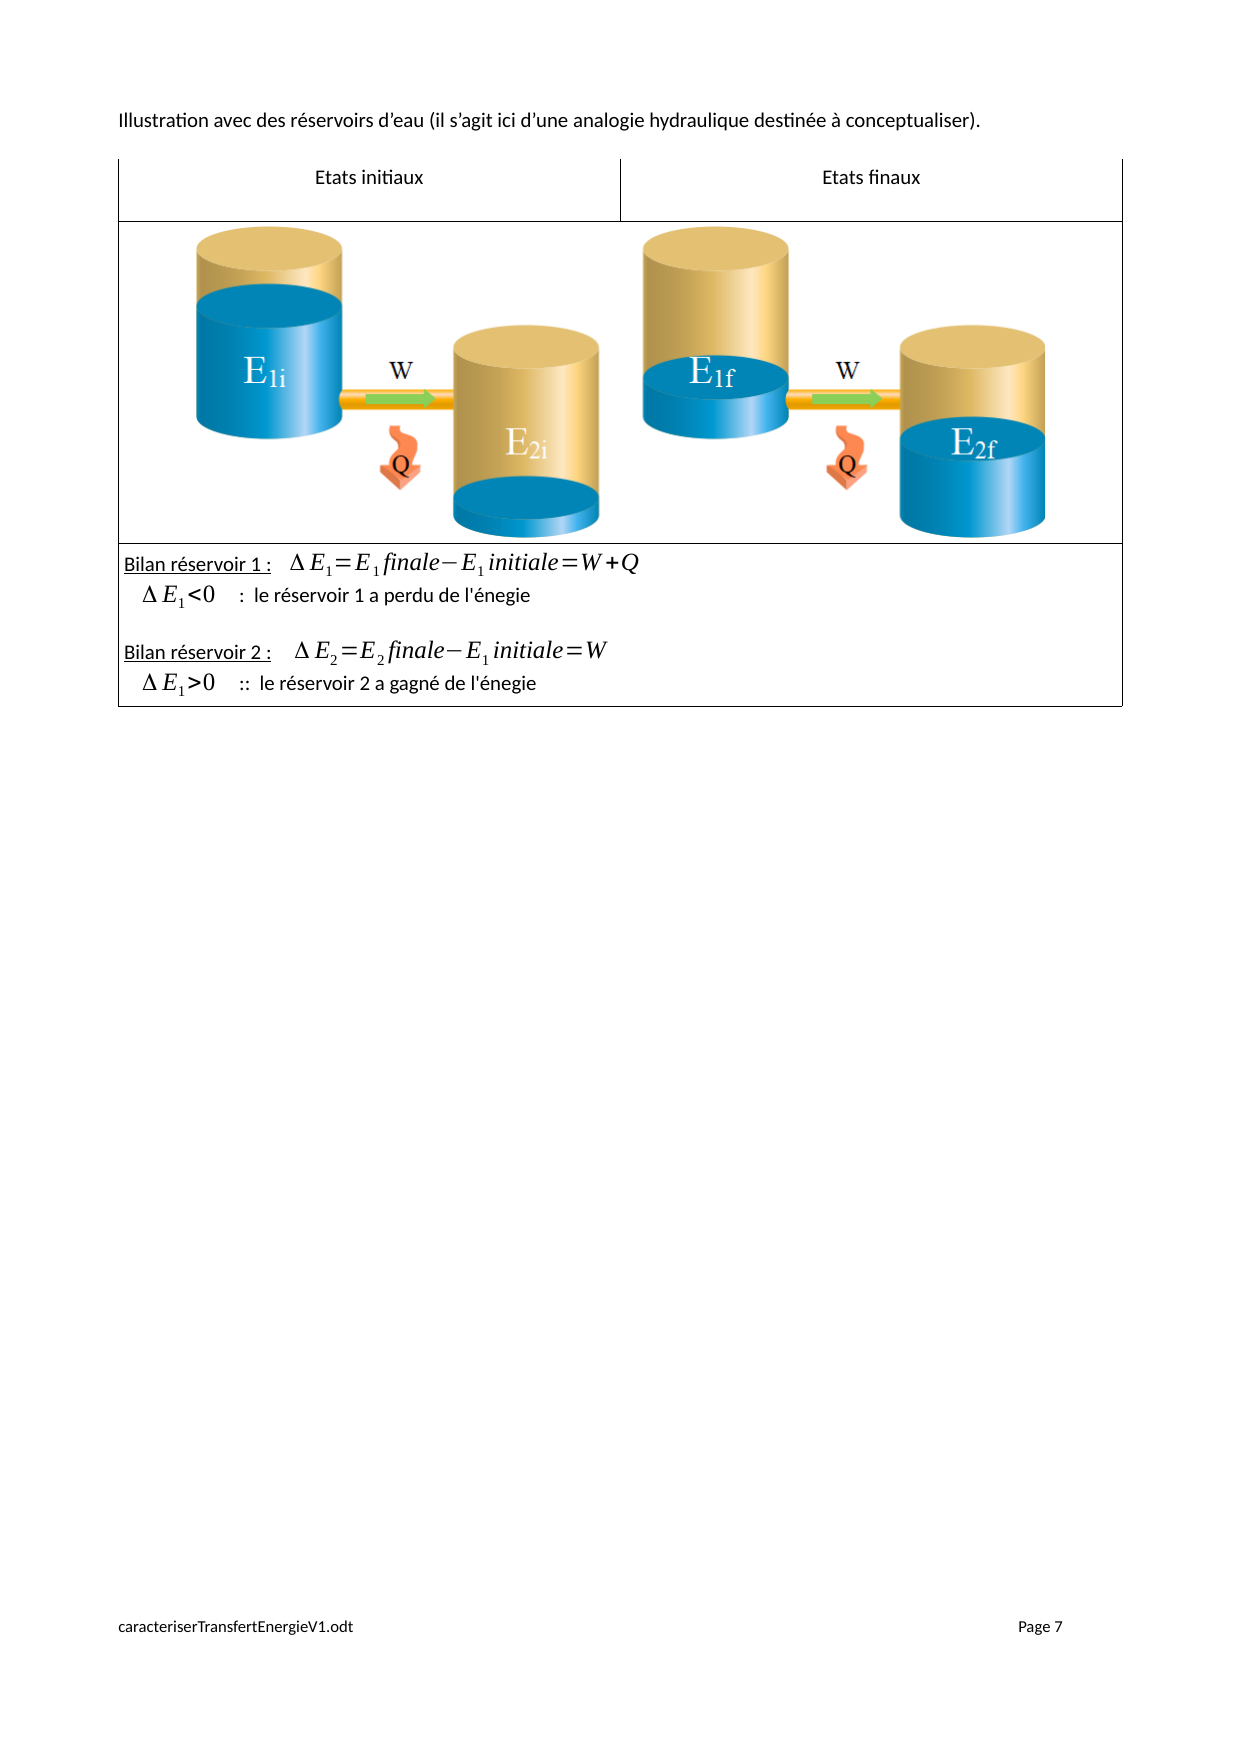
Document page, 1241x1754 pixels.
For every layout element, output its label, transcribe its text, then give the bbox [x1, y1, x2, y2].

picture [979, 442, 985, 449]
table_cell [119, 222, 1122, 543]
text Illustration avec des réservoirs d’eau (il s’agit ici d’une analogie hydraulique destinée à conceptualiser). [118, 108, 1122, 133]
table_header Etats initiaux [119, 159, 620, 221]
table_cell Bilan réservoir 1 : : le réservoir 1 a perdu de l'énegie Bilan réservoir 2 : :: le réservoir 2 a gagné de l'énegie [119, 544, 1122, 706]
picture [974, 442, 1046, 538]
picture [195, 226, 1046, 538]
table_header Etats finaux [621, 159, 1122, 221]
picture [955, 429, 960, 454]
